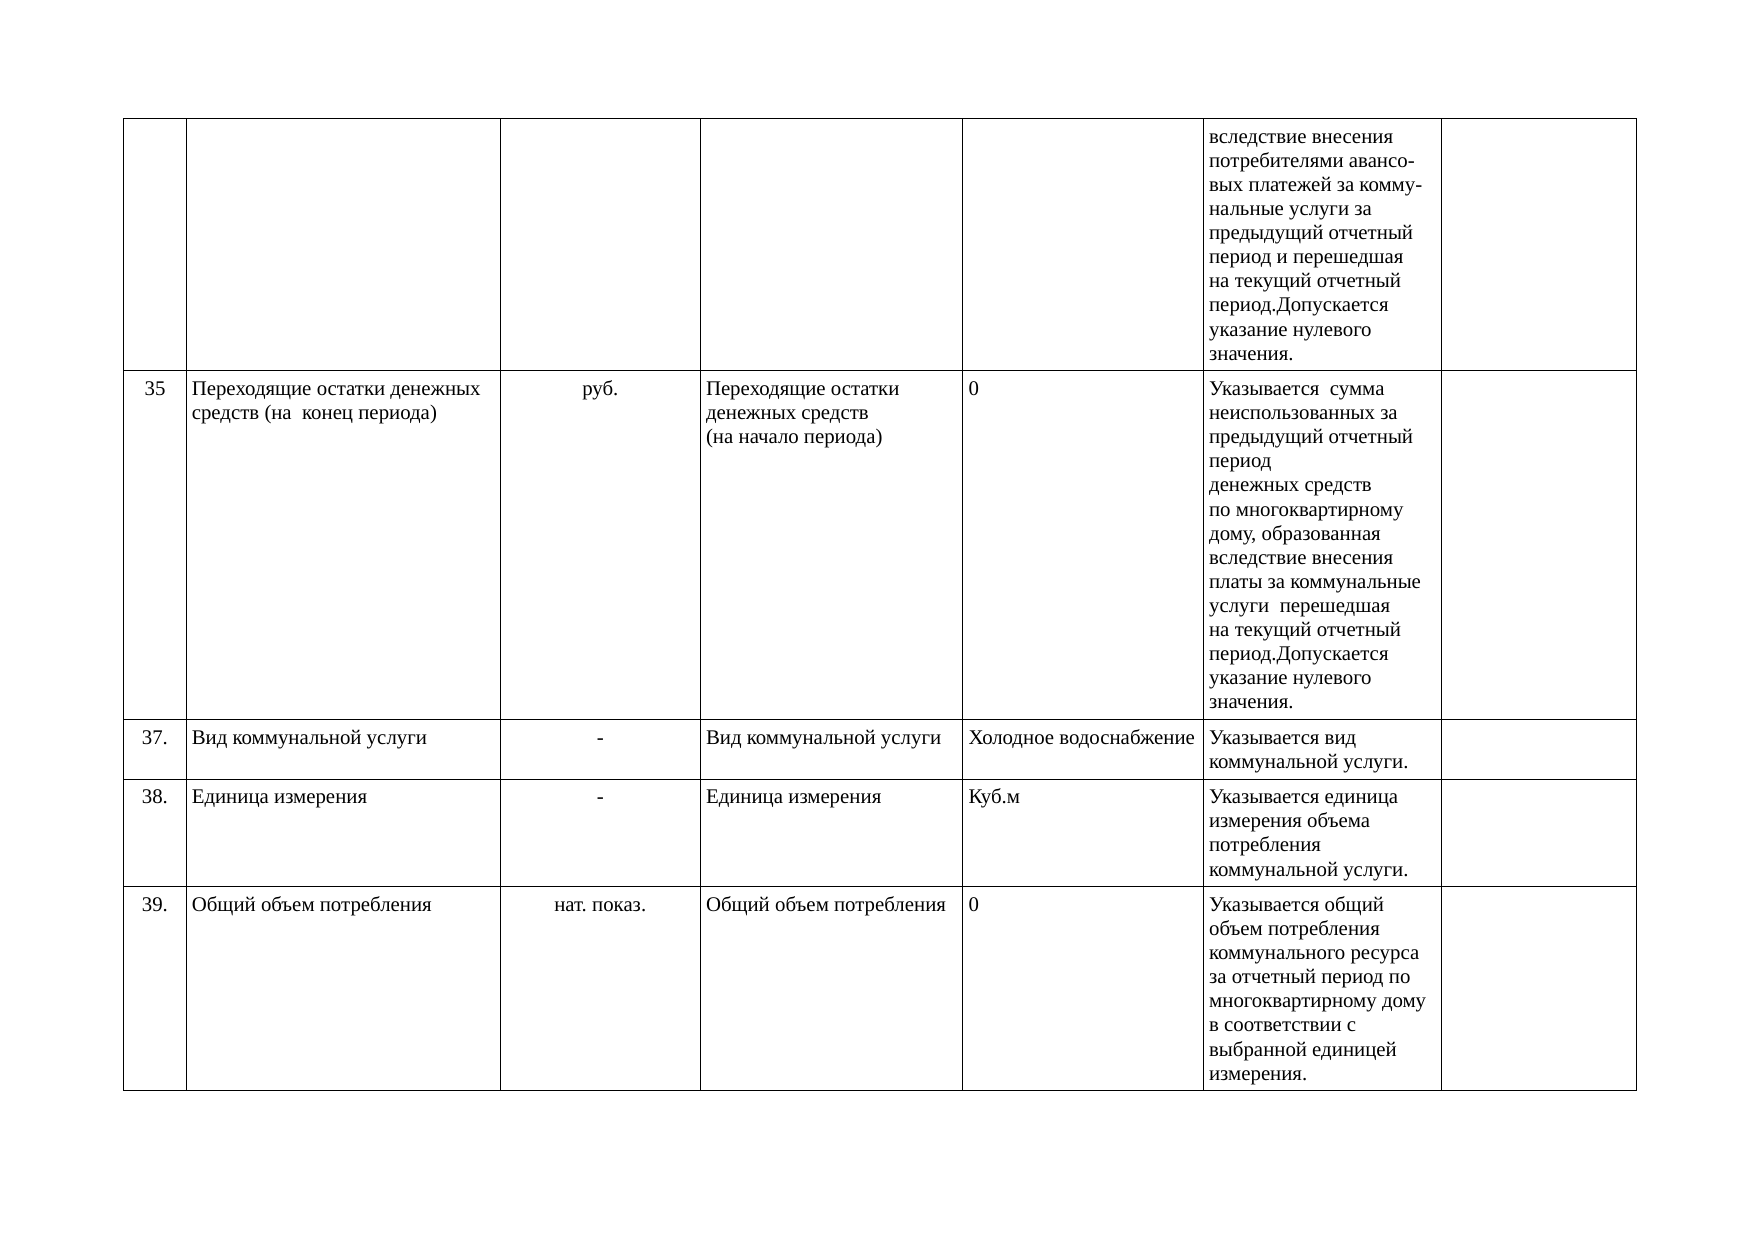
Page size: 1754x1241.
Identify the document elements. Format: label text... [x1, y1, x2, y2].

table_cell Вид коммунальной услуги [187, 720, 500, 778]
table_cell [1442, 119, 1636, 370]
table_cell - [501, 780, 700, 886]
table_cell [701, 119, 962, 370]
table_cell - [501, 720, 700, 778]
table_cell [1442, 780, 1636, 886]
table_cell Куб.м [963, 780, 1203, 886]
table_cell [124, 119, 186, 370]
table_cell 39. [124, 887, 186, 1090]
table_cell [963, 119, 1203, 370]
table_cell 37. [124, 720, 186, 778]
table_cell Указывается сумма неиспользованных за предыдущий отчетный период денежных средств по многоквартирному дому, образованная вследствие внесения платы за коммунальные услуги перешедшая на текущий отчетный период.Допускается указание нулевого значения. [1204, 371, 1441, 719]
table_cell Общий объем потребления [187, 887, 500, 1090]
table_cell Холодное водоснабжение [963, 720, 1203, 778]
table_cell Указывается вид коммунальной услуги. [1204, 720, 1441, 778]
table_cell Общий объем потребления [701, 887, 962, 1090]
table_cell [1442, 887, 1636, 1090]
table_cell Переходящие остатки денежных средств (на начало периода) [701, 371, 962, 719]
table_cell [187, 119, 500, 370]
table_cell [1442, 720, 1636, 778]
table_cell [1442, 371, 1636, 719]
table_cell [501, 119, 700, 370]
table_cell руб. [501, 371, 700, 719]
table_cell Вид коммунальной услуги [701, 720, 962, 778]
table_cell 0 [963, 887, 1203, 1090]
table_cell Единица измерения [187, 780, 500, 886]
table_cell 35 [124, 371, 186, 719]
table_cell 0 [963, 371, 1203, 719]
table_cell 38. [124, 780, 186, 886]
table_cell Указывается единица измерения объема потребления коммунальной услуги. [1204, 780, 1441, 886]
table_cell Переходящие остатки денежных средств (на конец периода) [187, 371, 500, 719]
table_cell Указывается общий объем потребления коммунального ресурса за отчетный период по многоквартирному дому в соответствии с выбранной единицей измерения. [1204, 887, 1441, 1090]
table_cell Единица измерения [701, 780, 962, 886]
table_cell нат. показ. [501, 887, 700, 1090]
table_cell вследствие внесения потребителями авансо- вых платежей за комму- нальные услуги за предыдущий отчетный период и перешедшая на текущий отчетный период.Допускается указание нулевого значения. [1204, 119, 1441, 370]
